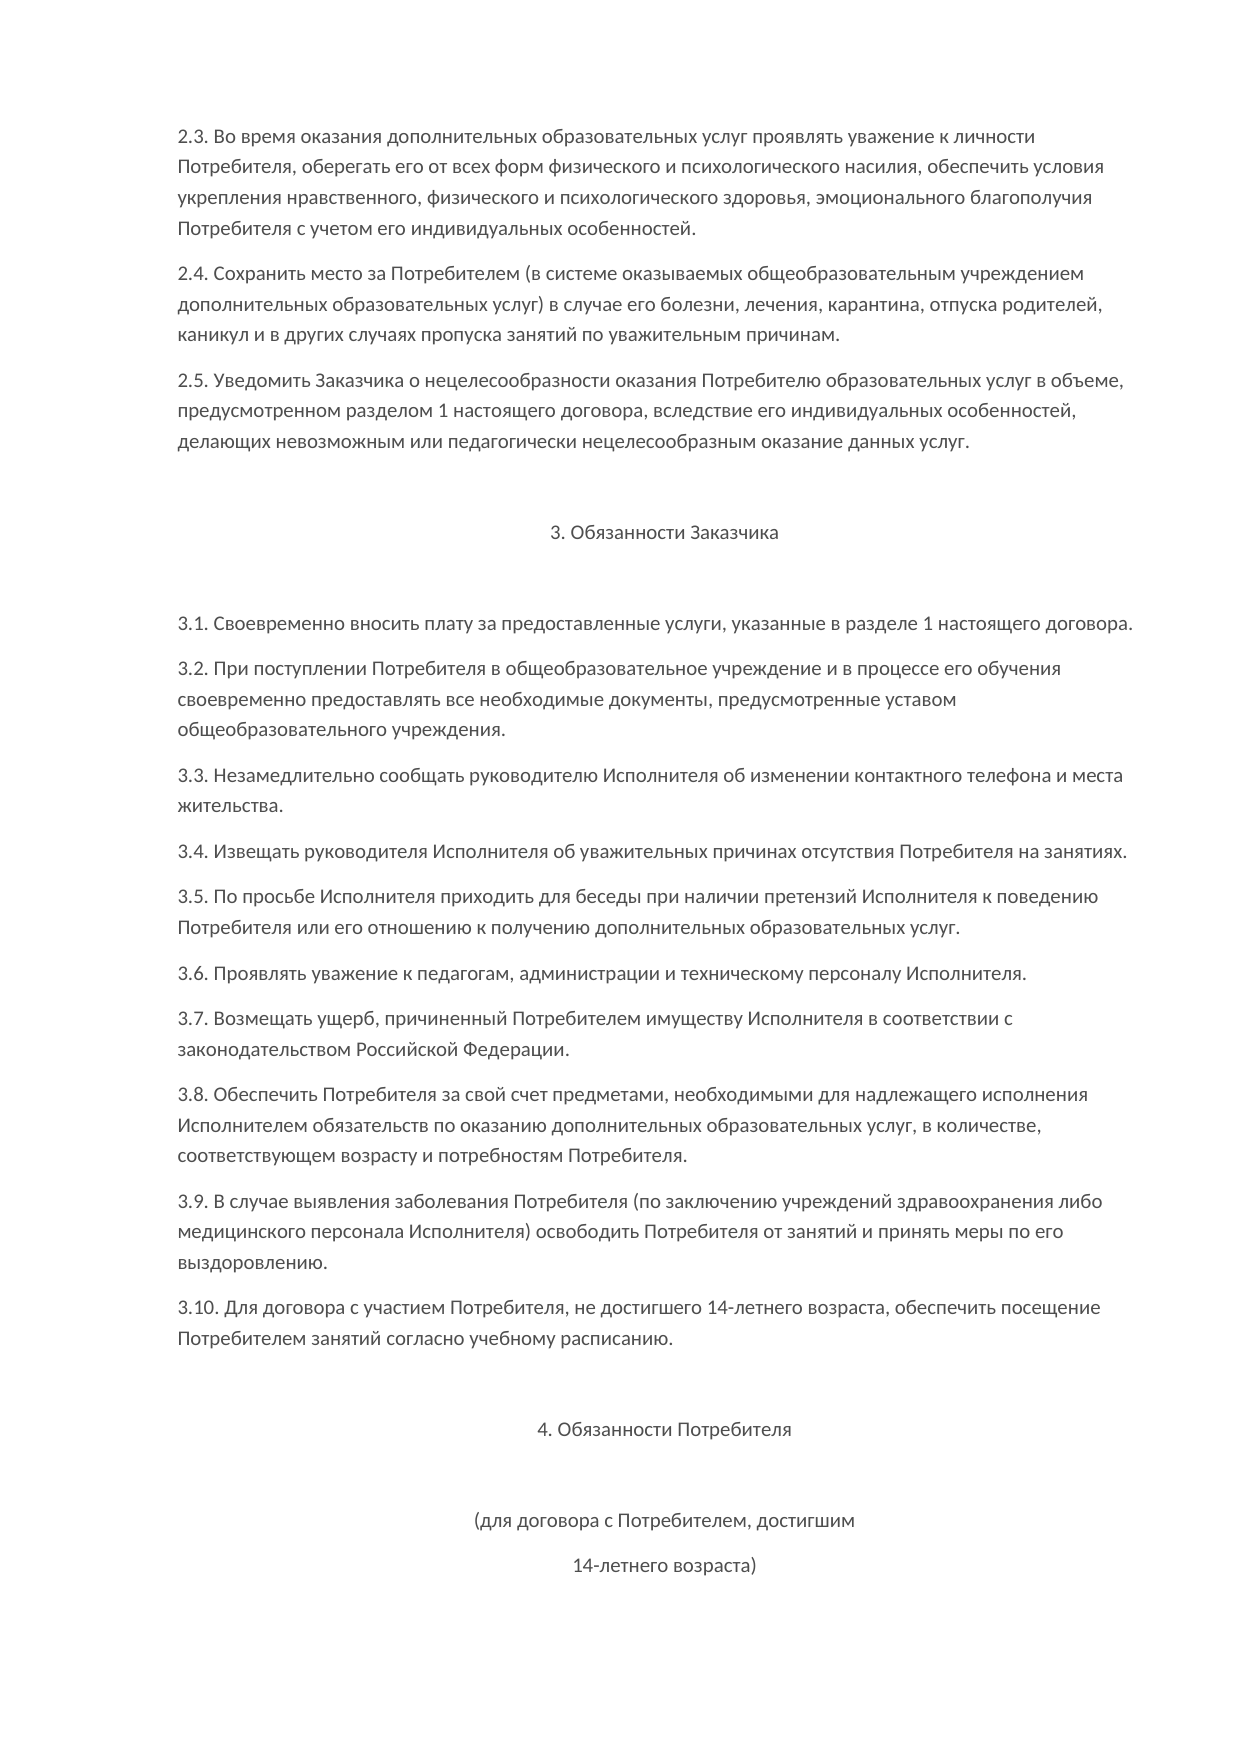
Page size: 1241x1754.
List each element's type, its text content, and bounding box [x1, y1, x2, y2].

text 3.1. Своевременно вносить плату за предоставленные услуги, указанные в разделе 1 настоящего договора. [177, 605, 1152, 635]
text 2.5. Уведомить Заказчика о нецелесообразности оказания Потребителю образовательных услуг в объеме, предусмотренном разделом 1 настоящего договора, вследствие его индивидуальных особенностей, делающих невозможным или педагогически нецелесообразным оказание данных услуг. [177, 362, 1152, 453]
text 3.2. При поступлении Потребителя в общеобразовательное учреждение и в процессе его обучения своевременно предоставлять все необходимые документы, предусмотренные уставом общеобразовательного учреждения. [177, 650, 1152, 742]
text 2.3. Во время оказания дополнительных образовательных услуг проявлять уважение к личности Потребителя, оберегать его от всех форм физического и психологического насилия, обеспечить условия укрепления нравственного, физического и психологического здоровья, эмоционального благополучия Потребителя с учетом его индивидуальных особенностей. [177, 118, 1152, 240]
text 3.6. Проявлять уважение к педагогам, администрации и техническому персоналу Исполнителя. [177, 954, 1152, 985]
text 3.10. Для договора с участием Потребителя, не достигшего 14-летнего возраста, обеспечить посещение Потребителем занятий согласно учебному расписанию. [177, 1289, 1152, 1350]
text 3.8. Обеспечить Потребителя за свой счет предметами, необходимыми для надлежащего исполнения Исполнителем обязательств по оказанию дополнительных образовательных услуг, в количестве, соответствующем возрасту и потребностям Потребителя. [177, 1076, 1152, 1168]
text 4. Обязанности Потребителя [177, 1411, 1152, 1441]
text 3.3. Незамедлительно сообщать руководителю Исполнителя об изменении контактного телефона и места жительства. [177, 757, 1152, 818]
text 3.5. По просьбе Исполнителя приходить для беседы при наличии претензий Исполнителя к поведению Потребителя или его отношению к получению дополнительных образовательных услуг. [177, 878, 1152, 939]
text 3.9. В случае выявления заболевания Потребителя (по заключению учреждений здравоохранения либо медицинского персонала Исполнителя) освободить Потребителя от занятий и принять меры по его выздоровлению. [177, 1183, 1152, 1274]
text 2.4. Сохранить место за Потребителем (в системе оказываемых общеобразовательным учреждением дополнительных образовательных услуг) в случае его болезни, лечения, карантина, отпуска родителей, каникул и в других случаях пропуска занятий по уважительным причинам. [177, 255, 1152, 347]
text (для договора с Потребителем, достигшим [177, 1502, 1152, 1532]
text 14-летнего возраста) [177, 1547, 1152, 1578]
text 3.7. Возмещать ущерб, причиненный Потребителем имуществу Исполнителя в соответствии с законодательством Российской Федерации. [177, 1000, 1152, 1061]
text 3. Обязанности Заказчика [177, 514, 1152, 544]
text 3.4. Извещать руководителя Исполнителя об уважительных причинах отсутствия Потребителя на занятиях. [177, 833, 1152, 863]
